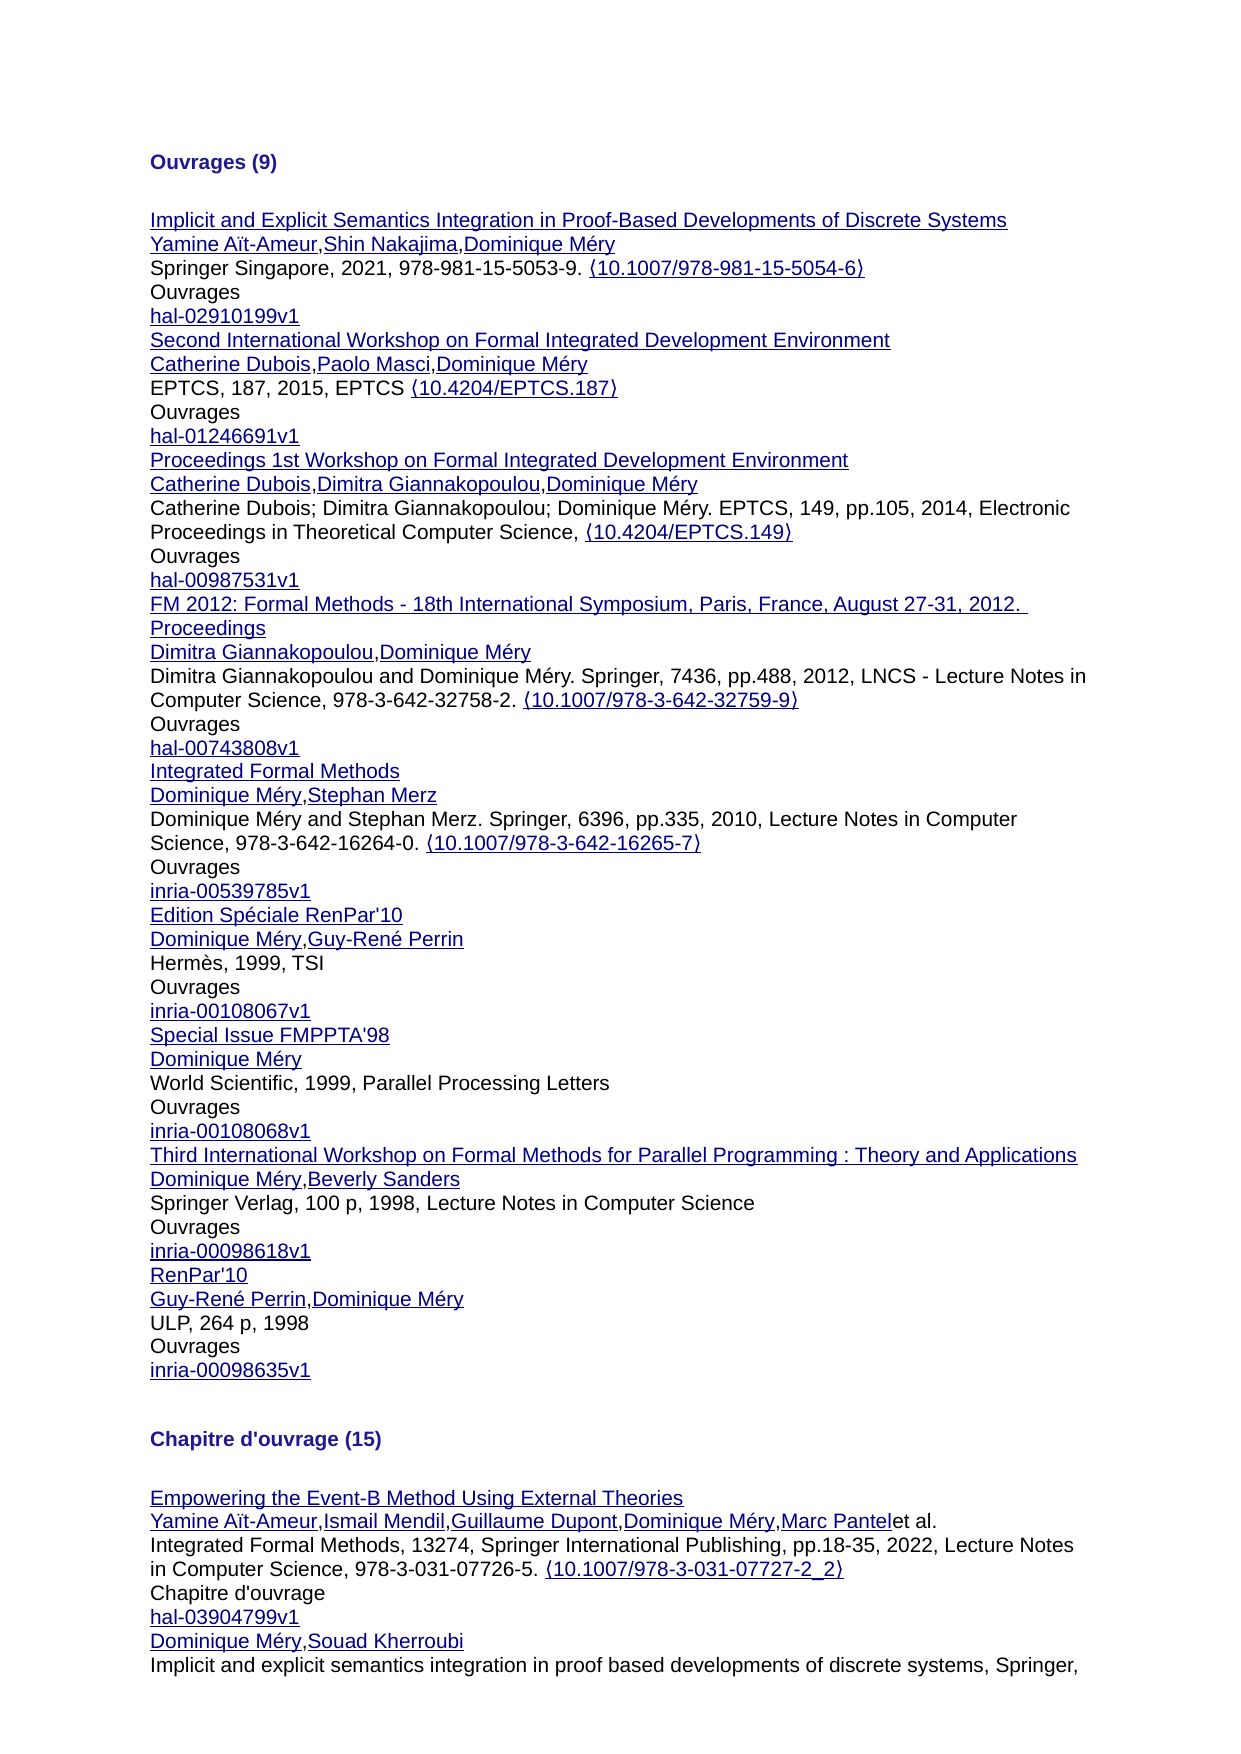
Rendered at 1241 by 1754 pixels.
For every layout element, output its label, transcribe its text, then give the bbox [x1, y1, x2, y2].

table_cell Proceedings 1st Workshop on Formal Integrated Development Environment Catherine Dubois,Dimitra Giannakopoulou,Dominique Méry Catherine Dubois; Dimitra Giannakopoulou; Dominique Méry. EPTCS, 149, pp.105, 2014, Electronic Proceedings in Theoretical Computer Science, ⟨10.4204/EPTCS.149⟩ Ouvrages hal-00987531v1 [150, 448, 1090, 592]
table_cell FM 2012: Formal Methods - 18th International Symposium, Paris, France, August 27-31, 2012. Proceedings Dimitra Giannakopoulou,Dominique Méry Dimitra Giannakopoulou and Dominique Méry. Springer, 7436, pp.488, 2012, LNCS - Lecture Notes in Computer Science, 978-3-642-32758-2. ⟨10.1007/978-3-642-32759-9⟩ Ouvrages hal-00743808v1 [150, 592, 1090, 759]
table_cell Integrated Formal Methods Dominique Méry,Stephan Merz Dominique Méry and Stephan Merz. Springer, 6396, pp.335, 2010, Lecture Notes in Computer Science, 978-3-642-16264-0. ⟨10.1007/978-3-642-16265-7⟩ Ouvrages inria-00539785v1 [150, 759, 1090, 903]
subtitle Chapitre d'ouvrage (15) [150, 1427, 1090, 1451]
table_header Implicit and Explicit Semantics Integration in Proof-Based Developments of Discrete Systems Yamine Aït-Ameur,Shin Nakajima,Dominique Méry Springer Singapore, 2021, 978-981-15-5053-9. ⟨10.1007/978-981-15-5054-6⟩ Ouvrages hal-02910199v1 [150, 208, 1090, 328]
table_header Empowering the Event-B Method Using External Theories Yamine Aït-Ameur,Ismail Mendil,Guillaume Dupont,Dominique Méry,Marc Pantelet al. Integrated Formal Methods, 13274, Springer International Publishing, pp.18-35, 2022, Lecture Notes in Computer Science, 978-3-031-07726-5. ⟨10.1007/978-3-031-07727-2_2⟩ Chapitre d'ouvrage hal-03904799v1 [150, 1485, 1090, 1629]
table_cell Contextual Dependency in State-based Modelling Dominique Méry,Souad Kherroubi Implicit and explicit semantics integration in proof based developments of discrete systems, Springer, 2021, 978-981-15-5053-9. ⟨10.1007/978-981-15-5054-6_9⟩ Chapitre d'ouvrage hal-03199748v1 [150, 1629, 1090, 1677]
table_cell Edition Spéciale RenPar'10 Dominique Méry,Guy-René Perrin Hermès, 1999, TSI Ouvrages inria-00108067v1 [150, 903, 1090, 1023]
table_cell Second International Workshop on Formal Integrated Development Environment Catherine Dubois,Paolo Masci,Dominique Méry EPTCS, 187, 2015, EPTCS ⟨10.4204/EPTCS.187⟩ Ouvrages hal-01246691v1 [150, 328, 1090, 448]
table_cell RenPar'10 Guy-René Perrin,Dominique Méry ULP, 264 p, 1998 Ouvrages inria-00098635v1 [150, 1263, 1090, 1382]
table_cell Special Issue FMPPTA'98 Dominique Méry World Scientific, 1999, Parallel Processing Letters Ouvrages inria-00108068v1 [150, 1023, 1090, 1143]
subtitle Ouvrages (9) [150, 150, 1090, 174]
table_cell Third International Workshop on Formal Methods for Parallel Programming : Theory and Applications Dominique Méry,Beverly Sanders Springer Verlag, 100 p, 1998, Lecture Notes in Computer Science Ouvrages inria-00098618v1 [150, 1143, 1090, 1262]
